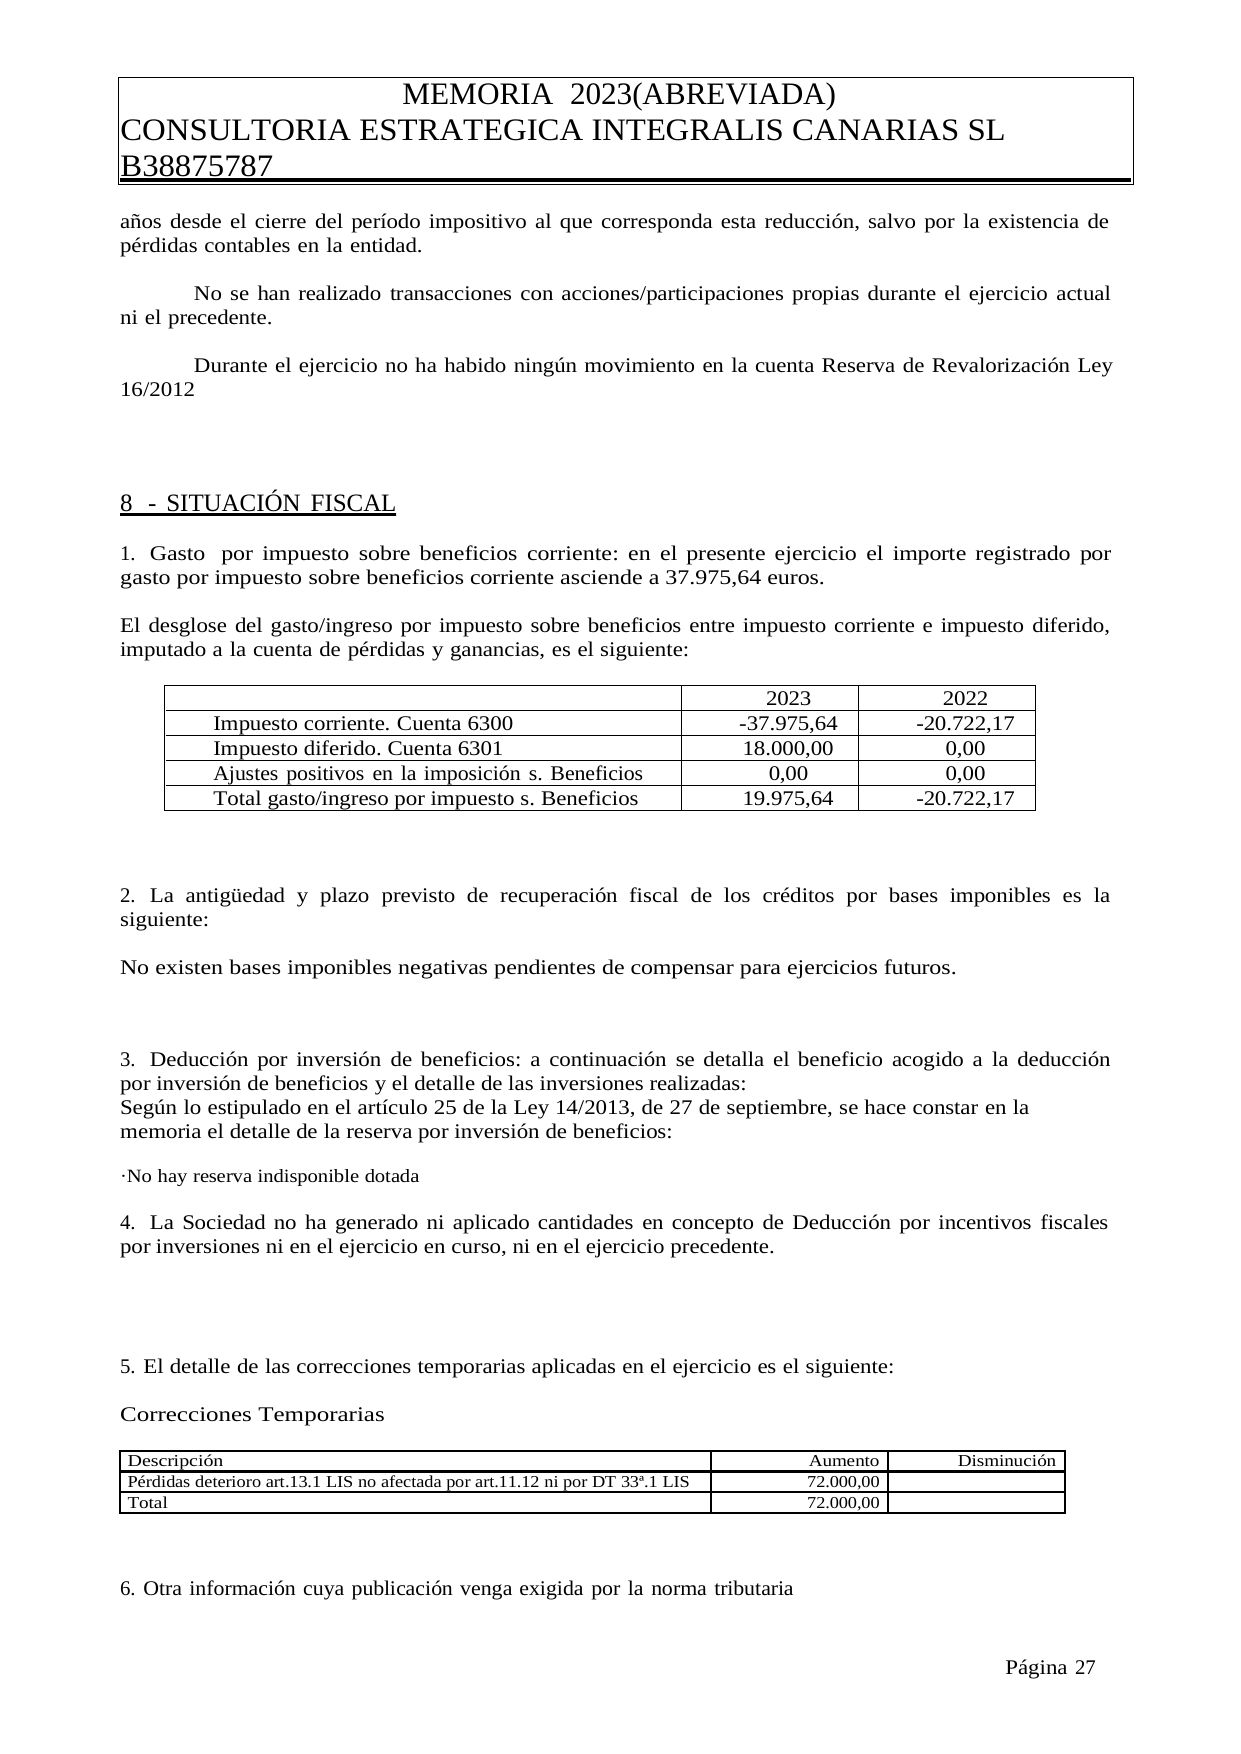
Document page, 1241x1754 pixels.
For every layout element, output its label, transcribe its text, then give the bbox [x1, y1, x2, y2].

table_cell Ajustes positivos en la imposición s. Beneficios [165, 761, 681, 784]
table_cell Total gasto/ingreso por impuesto s. Beneficios [165, 786, 681, 809]
table_cell Impuesto corriente. Cuenta 6300 [165, 711, 681, 734]
table_cell 72.000,00 [712, 1493, 887, 1512]
table_header 2022 [859, 686, 1035, 709]
table_cell [889, 1473, 1064, 1491]
table_cell -37.975,64 [682, 711, 858, 734]
table_cell 18.000,00 [682, 736, 858, 759]
table_cell 72.000,00 [712, 1473, 887, 1491]
list Gasto por impuesto sobre beneficios corriente: en el presente ejercicio el importe registrado por gasto por impuesto sobre beneficios corriente asciende a 37.975,64 euros. [120, 541, 1119, 589]
table_header [165, 686, 681, 709]
table_header Disminución [889, 1452, 1064, 1470]
text Correcciones Temporarias [120, 1402, 1142, 1426]
table_header Aumento [712, 1452, 887, 1470]
table_cell 0,00 [859, 736, 1035, 759]
list La antigüedad y plazo previsto de recuperación fiscal de los créditos por bases imponibles es la siguiente: [120, 883, 1113, 931]
text El desglose del gasto/ingreso por impuesto sobre beneficios entre impuesto corriente e impuesto diferido, imputado a la cuenta de pérdidas y ganancias, es el siguiente: [120, 612, 1113, 661]
table_cell 19.975,64 [682, 786, 858, 809]
table_header 2023 [682, 686, 858, 709]
table_cell -20.722,17 [859, 786, 1035, 809]
table_header Descripción [121, 1452, 710, 1470]
list Deducción por inversión de beneficios: a continuación se detalla el beneficio acogido a la deducción por inversión de beneficios y el detalle de las inversiones realizadas: [120, 1047, 1113, 1095]
table_cell Pérdidas deterioro art.13.1 LIS no afectada por art.11.12 ni por DT 33ª.1 LIS [121, 1473, 710, 1491]
text No existen bases imponibles negativas pendientes de compensar para ejercicios futuros. [120, 955, 1142, 979]
table_cell Impuesto diferido. Cuenta 6301 [165, 736, 681, 759]
list El detalle de las correcciones temporarias aplicadas en el ejercicio es el siguiente: [120, 1354, 1142, 1378]
list Otra información cuya publicación venga exigida por la norma tributaria [120, 1576, 1142, 1600]
text Durante el ejercicio no ha habido ningún movimiento en la cuenta Reserva de Revalorización Ley 16/2012 [120, 353, 1119, 401]
table_cell Total [121, 1493, 710, 1512]
subtitle - SITUACIÓN FISCAL [120, 488, 1142, 517]
text años desde el cierre del período impositivo al que corresponda esta reducción, salvo por la existencia de pérdidas contables en la entidad. [120, 209, 1113, 257]
text ·No hay reserva indisponible dotada [120, 1164, 1142, 1186]
text Según lo estipulado en el artículo 25 de la Ley 14/2013, de 27 de septiembre, se hace constar en la memoria el detalle de la reserva por inversión de beneficios: [120, 1095, 1098, 1143]
text No se han realizado transacciones con acciones/participaciones propias durante el ejercicio actual ni el precedente. [120, 281, 1113, 329]
list La Sociedad no ha generado ni aplicado cantidades en concepto de Deducción por incentivos fiscales por inversiones ni en el ejercicio en curso, ni en el ejercicio precedente. [120, 1210, 1113, 1258]
table_cell -20.722,17 [859, 711, 1035, 734]
table_cell 0,00 [682, 761, 858, 784]
table_cell 0,00 [859, 761, 1035, 784]
table_cell [889, 1493, 1064, 1512]
